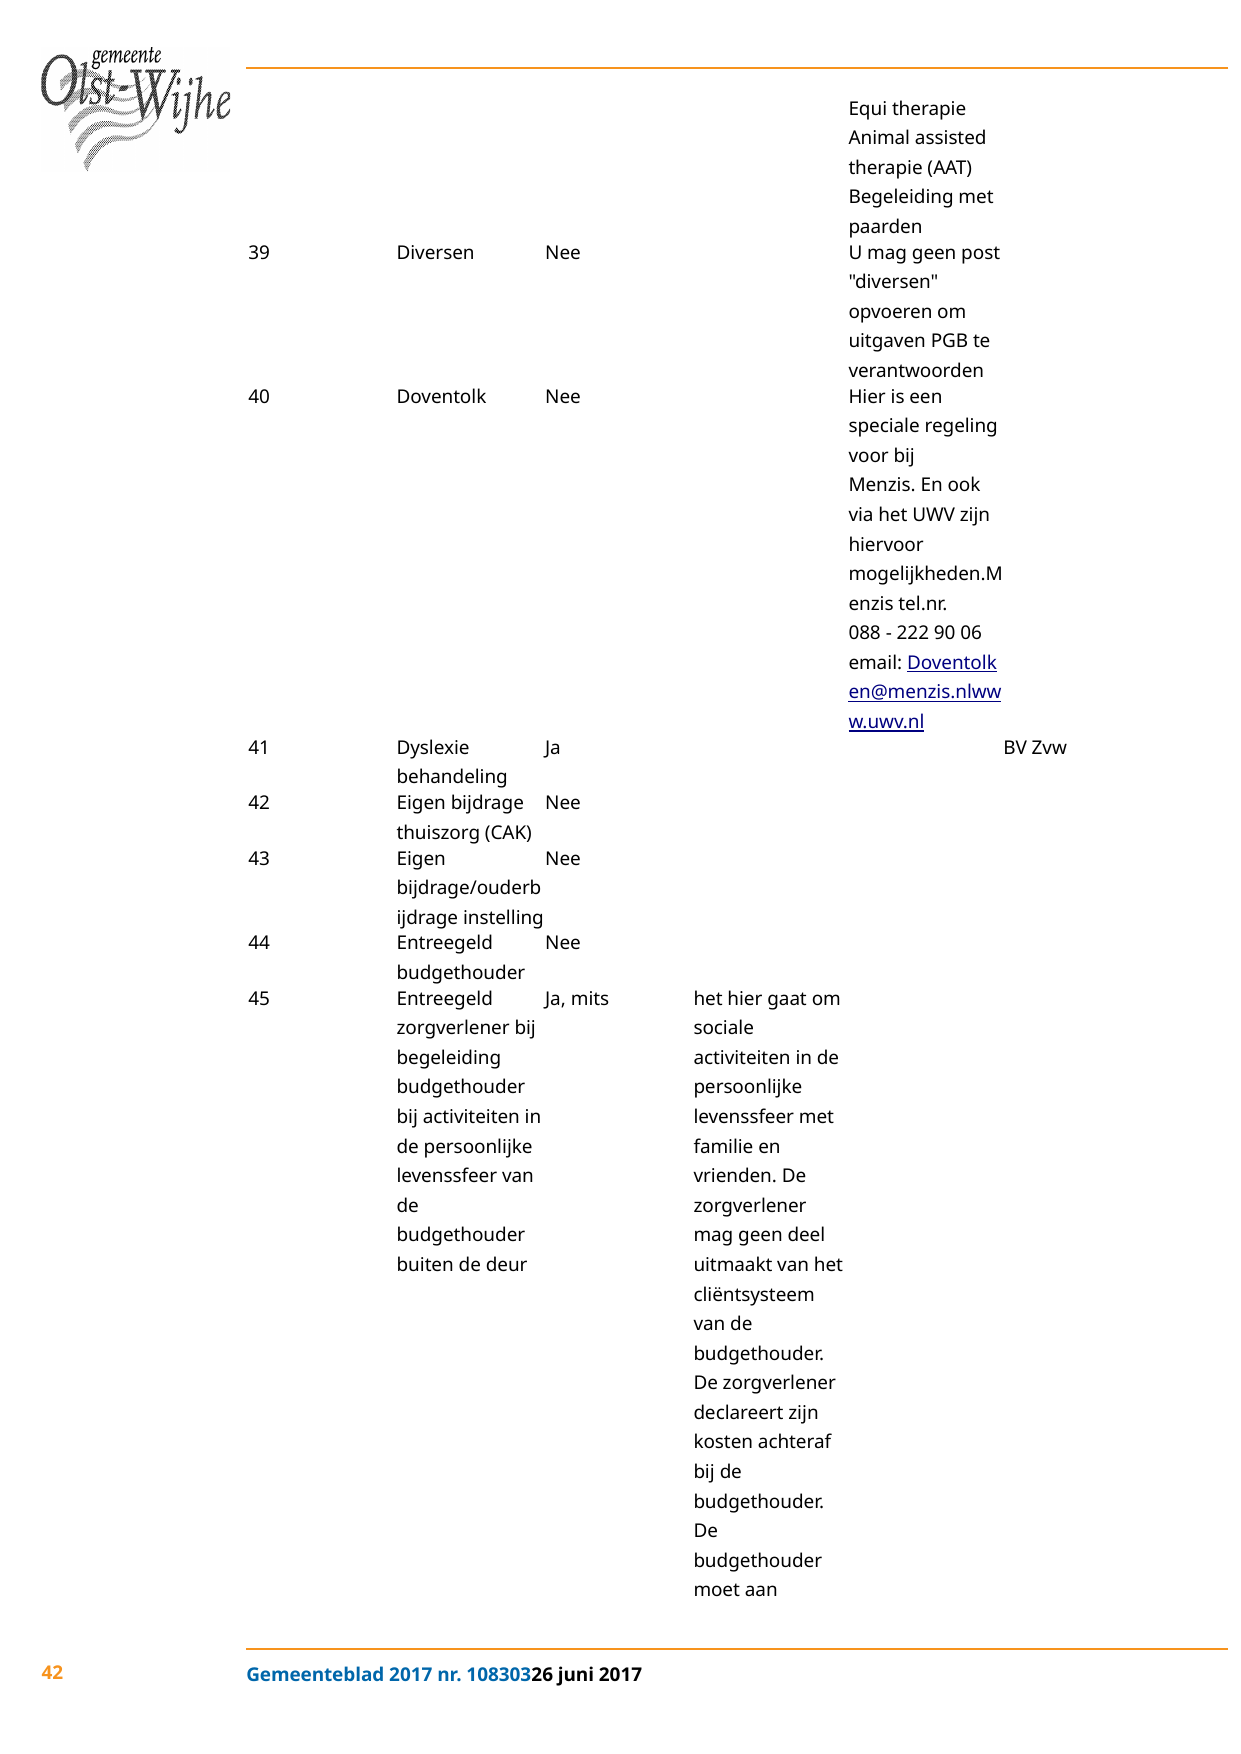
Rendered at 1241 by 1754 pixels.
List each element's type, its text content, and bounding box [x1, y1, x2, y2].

table_cell 45 [248, 985, 396, 1602]
table_cell Entreegeld budgethouder [396, 930, 545, 985]
table_cell Nee [545, 239, 693, 383]
table_cell Hier is een speciale regeling voor bij Menzis. En ook via het UWV zijn hiervoor mogelijkheden.Menzis tel.nr. 088 - 222 90 06 email: Doventolken@menzis.nlwww.uwv.nl [848, 383, 1003, 734]
table_cell het hier gaat om sociale activiteiten in de persoonlijke levenssfeer met familie en vrienden. De zorgverlener mag geen deel uitmaakt van het cliëntsysteem van de budgethouder. De zorgverlener declareert zijn kosten achteraf bij de budgethouder. De budgethouder moet aan [693, 985, 848, 1602]
table_cell [1003, 845, 1152, 929]
table_cell 42 [248, 789, 396, 845]
table_cell [848, 845, 1003, 929]
table_cell [848, 789, 1003, 845]
table_cell [396, 95, 545, 239]
table_cell Dyslexie behandeling [396, 734, 545, 789]
table_cell [848, 734, 1003, 789]
table_cell [693, 95, 848, 239]
table_cell [848, 985, 1003, 1602]
table_cell U mag geen post "diversen" opvoeren om uitgaven PGB te verantwoorden [848, 239, 1003, 383]
table_cell 39 [248, 239, 396, 383]
table_cell 44 [248, 930, 396, 985]
table_cell [1003, 789, 1152, 845]
table_cell 43 [248, 845, 396, 929]
table_cell Nee [545, 845, 693, 929]
table_cell Doventolk [396, 383, 545, 734]
table_cell [545, 95, 693, 239]
table_cell [848, 930, 1003, 985]
table_cell [1003, 239, 1152, 383]
table_cell Eigen bijdrage thuiszorg (CAK) [396, 789, 545, 845]
table_cell Ja, mits [545, 985, 693, 1602]
table_cell [693, 789, 848, 845]
table_cell [693, 383, 848, 734]
table_cell [693, 239, 848, 383]
picture [41, 47, 231, 172]
table_cell 40 [248, 383, 396, 734]
table_cell Nee [545, 930, 693, 985]
table_cell Ja [545, 734, 693, 789]
table_cell [1003, 985, 1152, 1602]
table_cell [1003, 383, 1152, 734]
table_cell 41 [248, 734, 396, 789]
table_cell Diversen [396, 239, 545, 383]
table_cell Nee [545, 789, 693, 845]
table_cell Eigen bijdrage/ouderbijdrage instelling [396, 845, 545, 929]
table_cell Nee [545, 383, 693, 734]
table_cell [693, 845, 848, 929]
table_cell [693, 734, 848, 789]
table_cell [1003, 930, 1152, 985]
table_cell BV Zvw [1003, 734, 1152, 789]
table_cell Equi therapie Animal assisted therapie (AAT) Begeleiding met paarden [848, 95, 1003, 239]
table_cell Entreegeld zorgverlener bij begeleiding budgethouder bij activiteiten in de persoonlijke levenssfeer van de budgethouder buiten de deur [396, 985, 545, 1602]
table_cell [1003, 95, 1152, 239]
table_cell [248, 95, 396, 239]
table_cell [693, 930, 848, 985]
